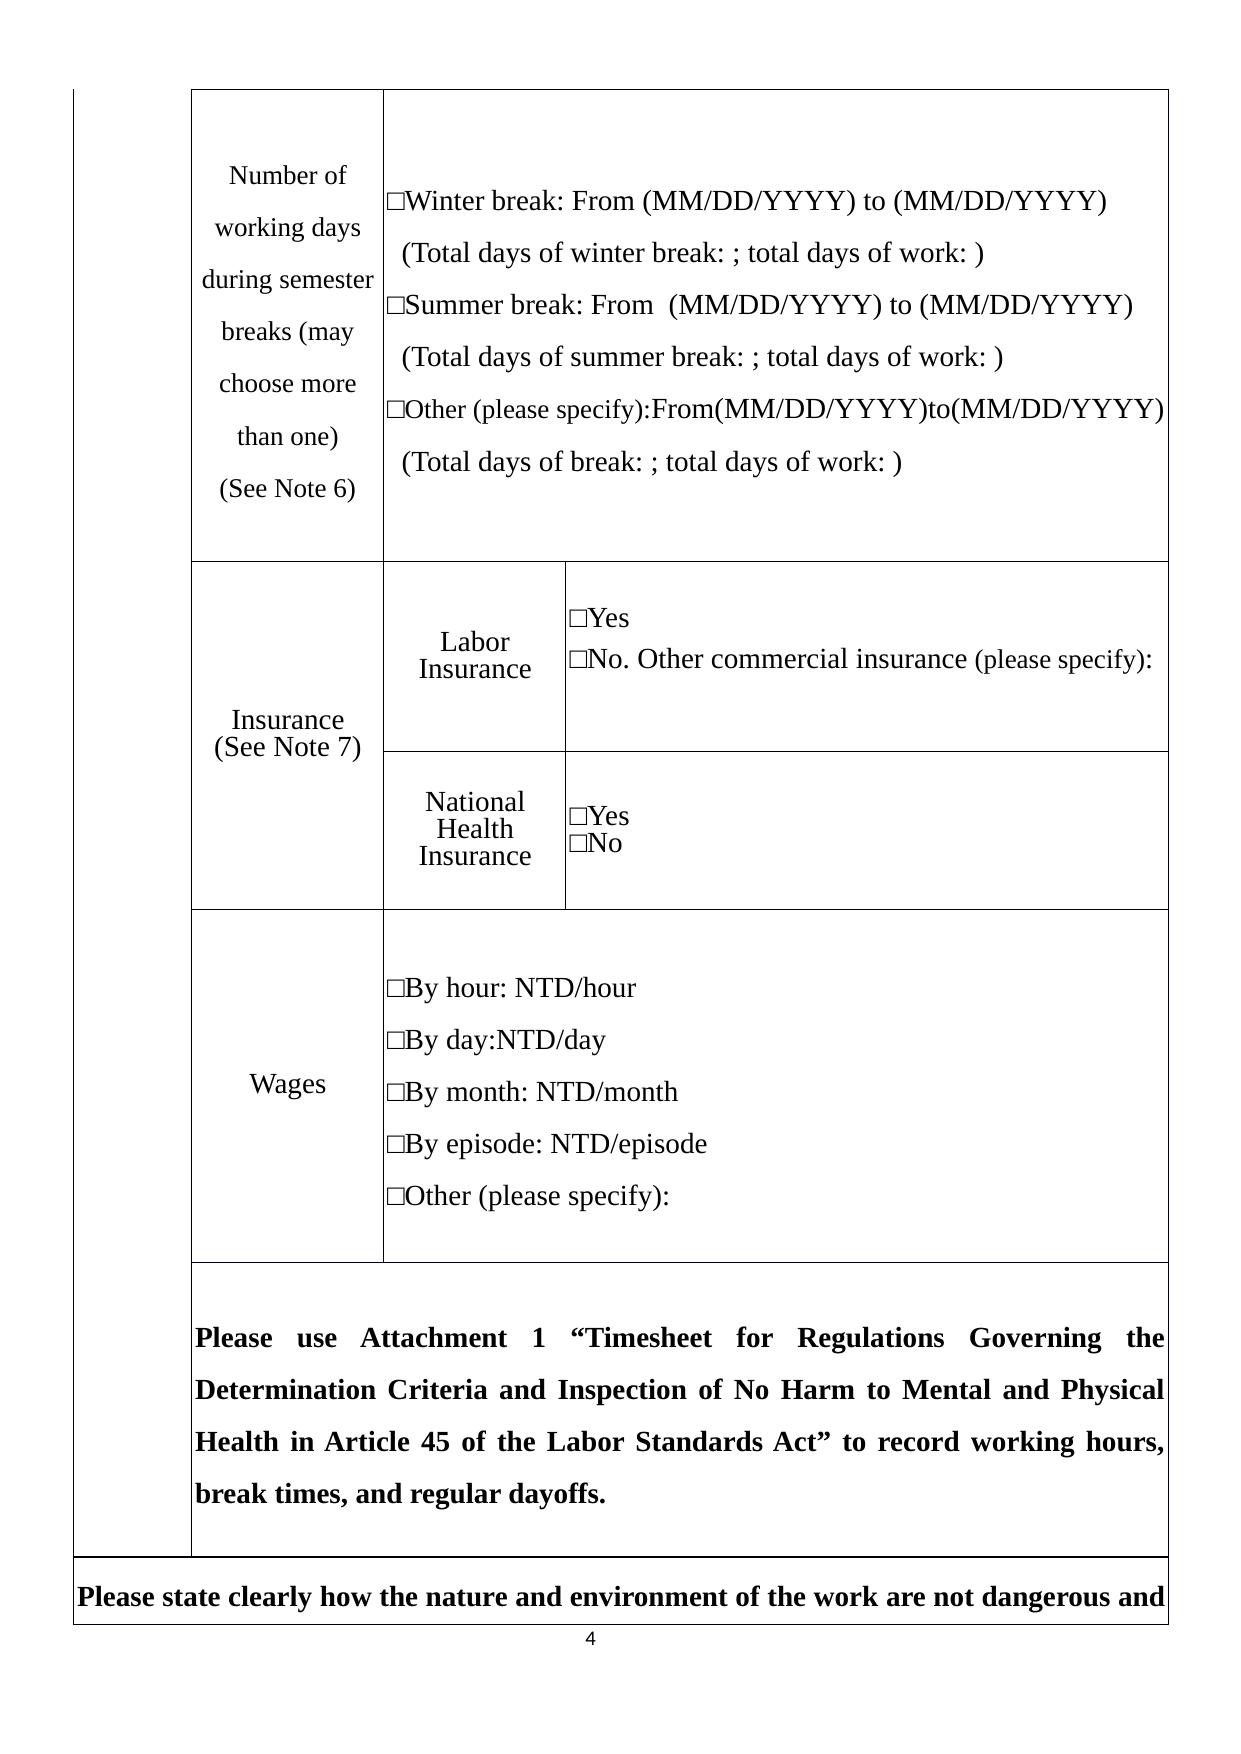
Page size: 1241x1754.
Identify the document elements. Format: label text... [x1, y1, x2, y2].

table_cell Wages [192, 910, 383, 1262]
table_cell [74, 561, 191, 1556]
table_cell □Yes □No [566, 752, 1168, 908]
table_cell Number of working days during semester breaks (may choose more than one) (See Note 6) [192, 90, 383, 561]
table_cell Please use Attachment 1 “Timesheet for Regulations Governing the Determination Criteria and Inspection of No Harm to Mental and Physical Health in Article 45 of the Labor Standards Act” to record working hours, break times, and regular dayoffs. [192, 1263, 1168, 1556]
table_cell National Health Insurance [384, 752, 565, 908]
table_cell Labor Insurance [384, 562, 565, 751]
table_cell Please state clearly how the nature and environment of the work are not dangerous and [74, 1558, 1168, 1624]
table_cell □Yes □No. Other commercial insurance (please specify): [566, 562, 1168, 751]
table_cell Insurance (See Note 7) [192, 562, 383, 908]
table_cell □Winter break: From (MM/DD/YYYY) to (MM/DD/YYYY) (Total days of winter break: ; total days of work: ) □Summer break: From (MM/DD/YYYY) to (MM/DD/YYYY) (Total days of summer break: ; total days of work: ) □Other (please specify):From(MM/DD/YYYY)to(MM/DD/YYYY) (Total days of break: ; total days of work: ) [384, 90, 1168, 561]
table_cell [74, 89, 191, 561]
table_cell □By hour: NTD/hour □By day:NTD/day □By month: NTD/month □By episode: NTD/episode □Other (please specify): [384, 910, 1168, 1262]
